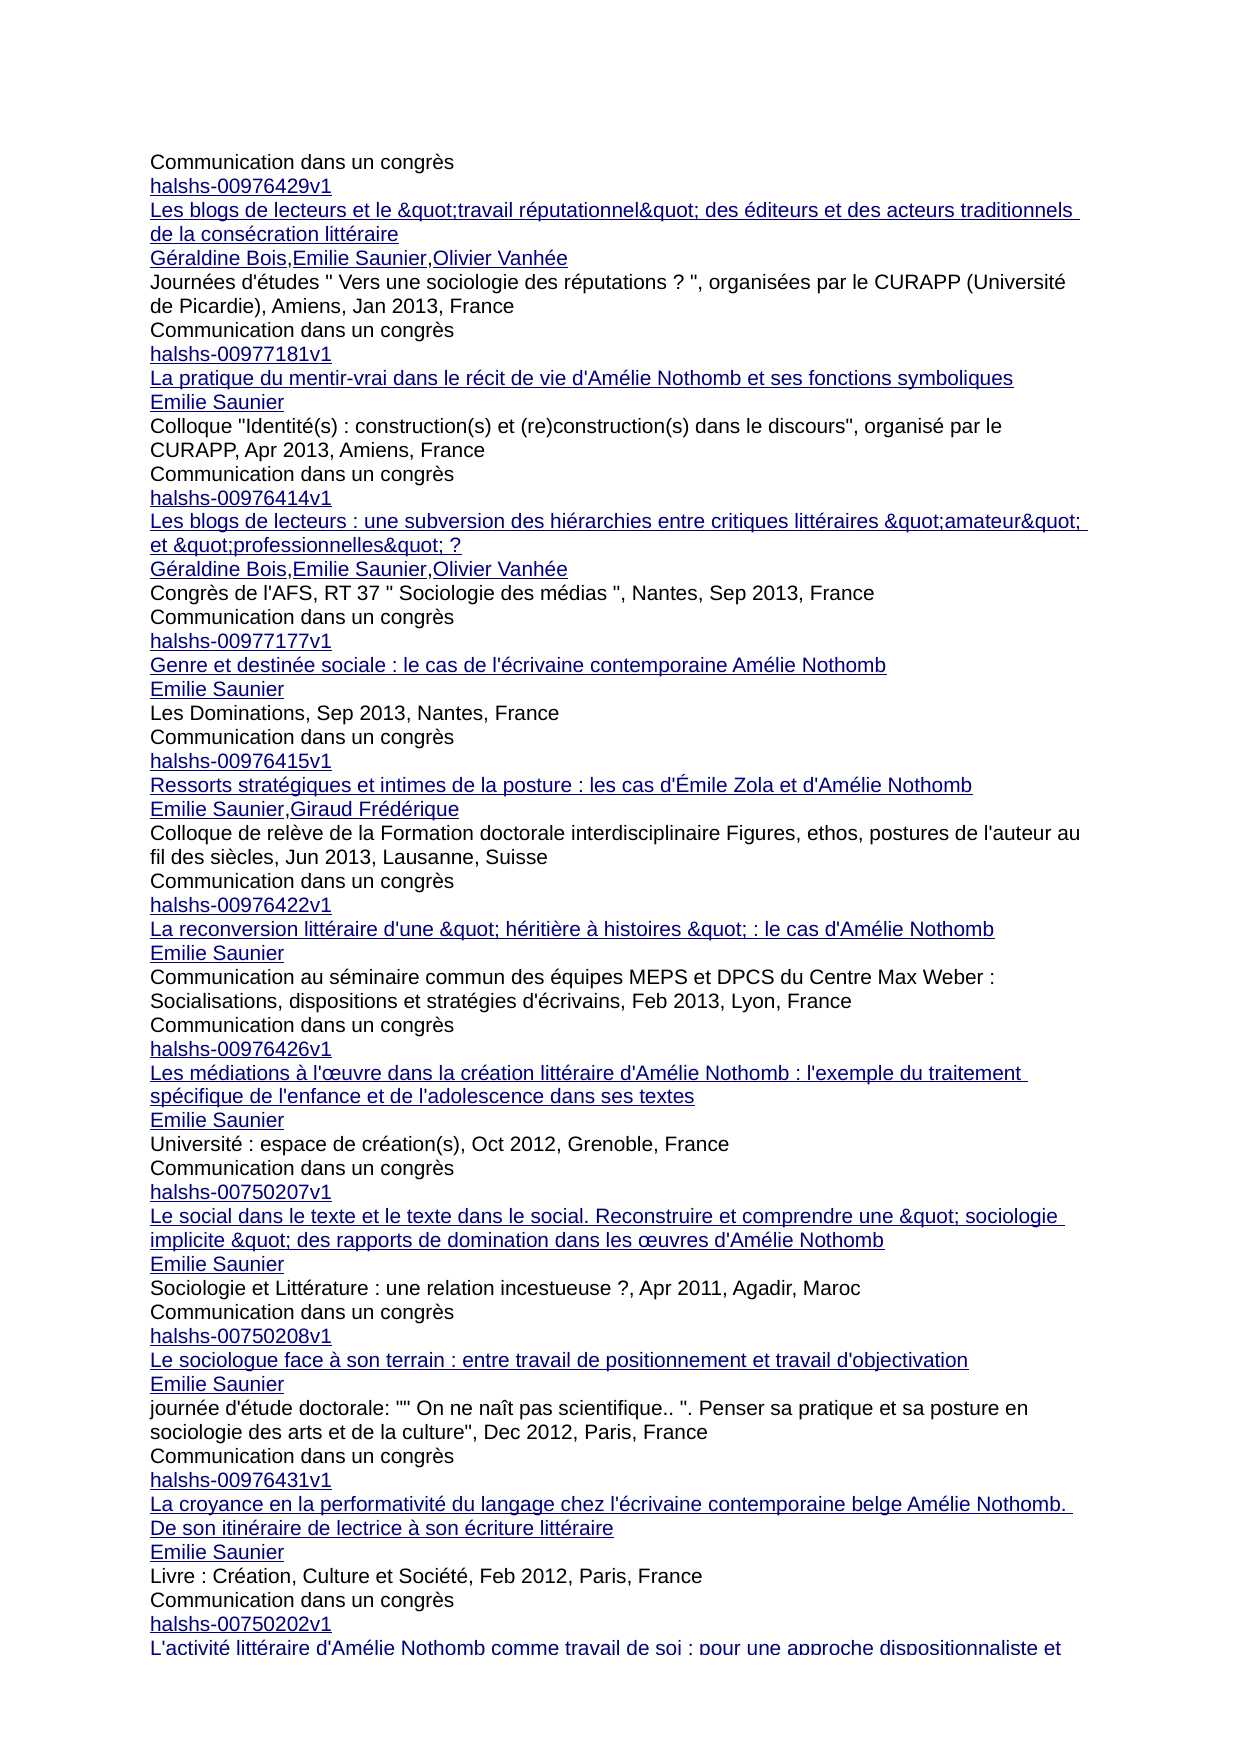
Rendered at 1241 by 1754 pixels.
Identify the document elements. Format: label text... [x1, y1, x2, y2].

table_cell Le social dans le texte et le texte dans le social. Reconstruire et comprendre une &quot; sociologie implicite &quot; des rapports de domination dans les œuvres d'Amélie Nothomb Emilie Saunier Sociologie et Littérature : une relation incestueuse ?, Apr 2011, Agadir, Maroc Communication dans un congrès halshs-00750208v1 [150, 1204, 1090, 1348]
table_cell La reconversion littéraire d'une &quot; héritière à histoires &quot; : le cas d'Amélie Nothomb Emilie Saunier Communication au séminaire commun des équipes MEPS et DPCS du Centre Max Weber : Socialisations, dispositions et stratégies d'écrivains, Feb 2013, Lyon, France Communication dans un congrès halshs-00976426v1 [150, 917, 1090, 1060]
table_cell Les médiations à l'œuvre dans la création littéraire d'Amélie Nothomb : l'exemple du traitement spécifique de l'enfance et de l'adolescence dans ses textes Emilie Saunier Université : espace de création(s), Oct 2012, Grenoble, France Communication dans un congrès halshs-00750207v1 [150, 1060, 1090, 1204]
table_cell La croyance en la performativité du langage chez l'écrivaine contemporaine belge Amélie Nothomb. De son itinéraire de lectrice à son écriture littéraire Emilie Saunier Livre : Création, Culture et Société, Feb 2012, Paris, France Communication dans un congrès halshs-00750202v1 [150, 1492, 1090, 1635]
table_cell Les blogs de lecteurs et le &quot;travail réputationnel&quot; des éditeurs et des acteurs traditionnels de la consécration littéraire Géraldine Bois,Emilie Saunier,Olivier Vanhée Journées d'études " Vers une sociologie des réputations ? ", organisées par le CURAPP (Université de Picardie), Amiens, Jan 2013, France Communication dans un congrès halshs-00977181v1 [150, 198, 1090, 366]
table_cell L'activité littéraire d'Amélie Nothomb comme travail de soi : pour une approche dispositionnaliste et [150, 1635, 1090, 1655]
table_cell Le sociologue face à son terrain : entre travail de positionnement et travail d'objectivation Emilie Saunier journée d'étude doctorale: "" On ne naît pas scientifique.. ". Penser sa pratique et sa posture en sociologie des arts et de la culture", Dec 2012, Paris, France Communication dans un congrès halshs-00976431v1 [150, 1348, 1090, 1492]
table_cell Les blogs de lecteurs : une subversion des hiérarchies entre critiques littéraires &quot;amateur&quot; et &quot;professionnelles&quot; ? Géraldine Bois,Emilie Saunier,Olivier Vanhée Congrès de l'AFS, RT 37 " Sociologie des médias ", Nantes, Sep 2013, France Communication dans un congrès halshs-00977177v1 [150, 509, 1090, 653]
table_cell La pratique du mentir-vrai dans le récit de vie d'Amélie Nothomb et ses fonctions symboliques Emilie Saunier Colloque "Identité(s) : construction(s) et (re)construction(s) dans le discours", organisé par le CURAPP, Apr 2013, Amiens, France Communication dans un congrès halshs-00976414v1 [150, 366, 1090, 509]
table_cell Ressorts stratégiques et intimes de la posture : les cas d'Émile Zola et d'Amélie Nothomb Emilie Saunier,Giraud Frédérique Colloque de relève de la Formation doctorale interdisciplinaire Figures, ethos, postures de l'auteur au fil des siècles, Jun 2013, Lausanne, Suisse Communication dans un congrès halshs-00976422v1 [150, 773, 1090, 917]
table_cell Communication dans un congrès halshs-00976429v1 [150, 150, 1090, 198]
table_cell Genre et destinée sociale : le cas de l'écrivaine contemporaine Amélie Nothomb Emilie Saunier Les Dominations, Sep 2013, Nantes, France Communication dans un congrès halshs-00976415v1 [150, 653, 1090, 773]
